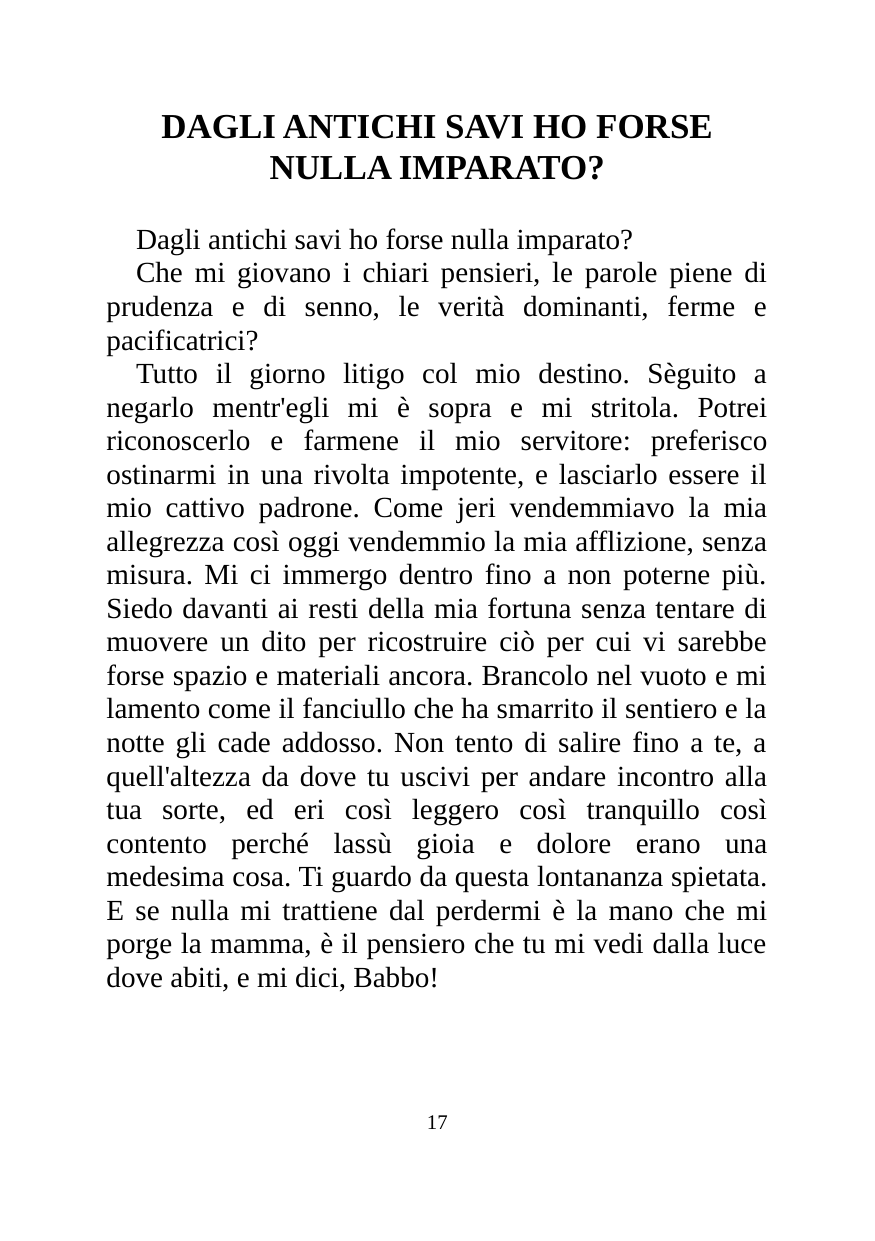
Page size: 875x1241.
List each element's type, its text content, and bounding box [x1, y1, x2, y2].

text Che mi giovano i chiari pensieri, le parole piene di prudenza e di senno, le verità dominanti, ferme e pacificatrici? [106, 256, 768, 356]
text Tutto il giorno litigo col mio destino. Sèguito a negarlo mentr'egli mi è sopra e mi stritola. Potrei riconoscerlo e farmene il mio servitore: preferisco ostinarmi in una rivolta impotente, e lasciarlo essere il mio cattivo padrone. Come jeri vendemmiavo la mia allegrezza così oggi vendemmio la mia afflizione, senza misura. Mi ci immergo dentro fino a non poterne più. Siedo davanti ai resti della mia fortuna senza tentare di muovere un dito per ricostruire ciò per cui vi sarebbe forse spazio e materiali ancora. Brancolo nel vuoto e mi lamento come il fanciullo che ha smarrito il sentiero e la notte gli cade addosso. Non tento di salire fino a te, a quell'altezza da dove tu uscivi per andare incontro alla tua sorte, ed eri così leggero così tranquillo così contento perché lassù gioia e dolore erano una medesima cosa. Ti guardo da questa lontananza spietata. E se nulla mi trattiene dal perdermi è la mano che mi porge la mamma, è il pensiero che tu mi vedi dalla luce dove abiti, e mi dici, Babbo! [106, 356, 768, 993]
subtitle Dagli antichi savi ho forse nulla imparato? [106, 106, 768, 187]
text Dagli antichi savi ho forse nulla imparato? [106, 222, 768, 256]
